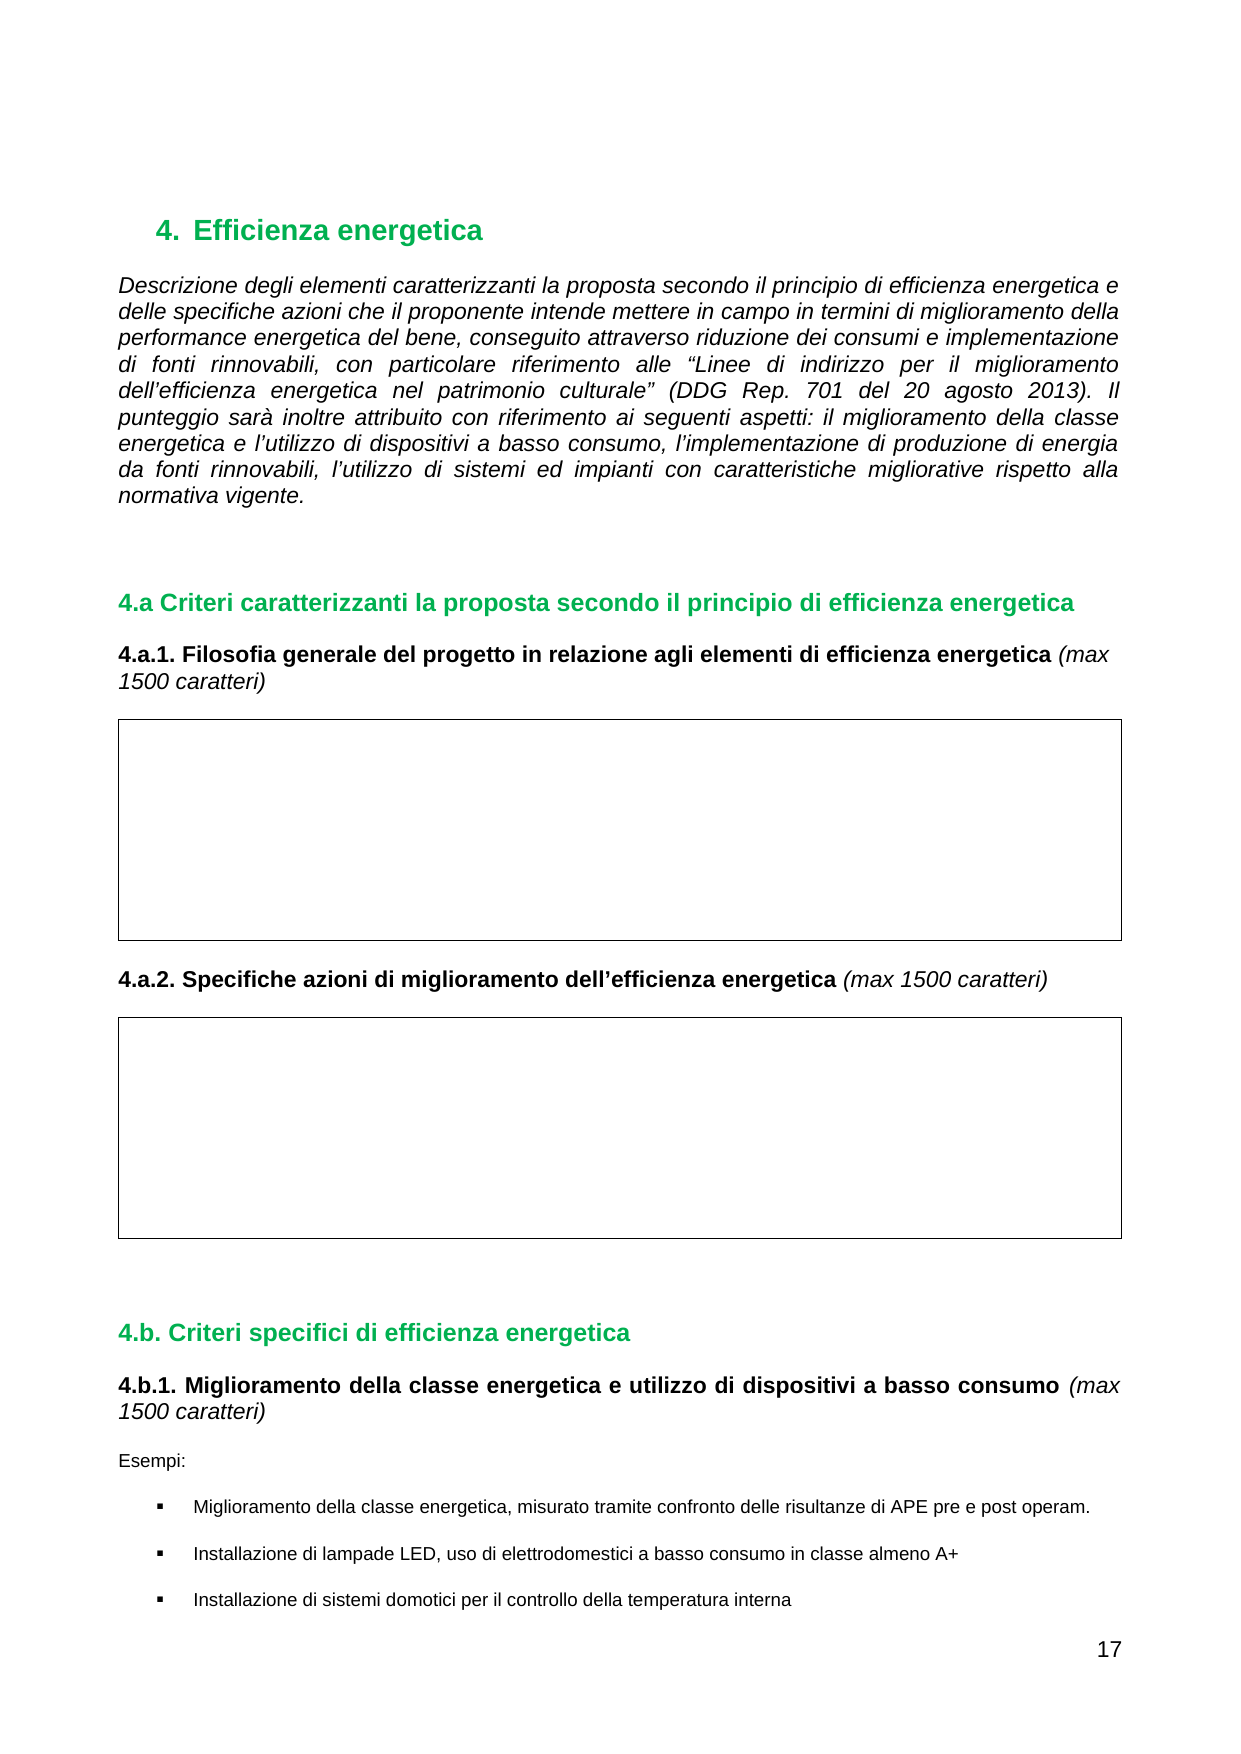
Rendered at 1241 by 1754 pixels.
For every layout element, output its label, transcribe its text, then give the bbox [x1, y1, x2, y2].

list Installazione di lampade LED, uso di elettrodomestici a basso consumo in classe almeno A+ [156, 1543, 1122, 1564]
list Installazione di sistemi domotici per il controllo della temperatura interna [156, 1589, 1122, 1611]
text xxxxxxxxxxxxxxxxxxxxxxxxxxxxxxxxxxxxxxxxxxxxxxxxxxxxxxxxxxxxxxxxxxxxxxxxxxxxxxxxxxxxxxxxxxxxxxxxxxxxxxxxxxxxxxxxxxxxxxxxxxxxxxxxxxxxxxxxxxxxxxxxxxxxxxxxxxxxxxxxxxxxxxxxxxxxxxxxxxxxxxxxxxxxxxxxxxxxxxxxxxxxxxxxxxxxxxxxxxxxxxxxxxxxxxxxxxxxxxxxxxxxxxxxxxxxxxxxxxxxxxxxxxxxxxxxxxxxxxxxxxxxxxxxxxxxxxxxxxxxxxxxxxxxxxxxxxxxxxxxxxxxxxxxxxxxxxxxxxxxxxxxxxxxxxxxxxxxxxxxxxxxxxxxxxxxxxxxxxxxxxxxxxxxxxxxxxxxxxxxxxxxxxxxxxxxxxxxxxxxxxxxxxxxxxxxxxxxxxxxxxxxxxxxxxxxxxxxxxxxxxxxxxxxxxxxxxxxxxxxxxxxxxxxxxxxxxxxxxxxxxxxxxxxxxxxxxxxxxxxxxxxxxxxxxxxxxxxxxxxxxxxxxxxxxxxxxxxxxxxxxxxxxxxxxxxxxxxxxxxxxxxxxxxxxxxxxxxxxxxxxxxxxxxxxxxxxxxxxxxxxxxxxxxxxxxxxxxxxxxxxxxxxxxxxxxxxxxxxxxxxxxxxxxxxxxxxxxxxxxxxxxxxxxxxxxxxxxxxxxxxxxxxxxxxxxxxxxxxxxxxxxxxxxxxxxxxxxxxxxxxxxxxxxxxxxxxxxxx [119, 1018, 1121, 1238]
text 4.a.2. Specifiche azioni di miglioramento dell’efficienza energetica (max 1500 caratteri) [118, 966, 1122, 992]
text 4.a.1. Filosofia generale del progetto in relazione agli elementi di efficienza energetica (max 1500 caratteri) [118, 641, 1122, 694]
text 4.b. Criteri specifici di efficienza energetica [118, 1318, 1122, 1347]
list Miglioramento della classe energetica, misurato tramite confronto delle risultanze di APE pre e post operam. [156, 1496, 1122, 1518]
text Descrizione degli elementi caratterizzanti la proposta secondo il principio di efficienza energetica e delle specifiche azioni che il proponente intende mettere in campo in termini di miglioramento della performance energetica del bene, conseguito attraverso riduzione dei consumi e implementazione di fonti rinnovabili, con particolare riferimento alle “Linee di indirizzo per il miglioramento dell’efficienza energetica nel patrimonio culturale” (DDG Rep. 701 del 20 agosto 2013). Il punteggio sarà inoltre attribuito con riferimento ai seguenti aspetti: il miglioramento della classe energetica e l’utilizzo di dispositivi a basso consumo, l’implementazione di produzione di energia da fonti rinnovabili, l’utilizzo di sistemi ed impianti con caratteristiche migliorative rispetto alla normativa vigente. [118, 272, 1122, 509]
text 4.a Criteri caratterizzanti la proposta secondo il principio di efficienza energetica [118, 588, 1122, 616]
text xxxxxxxxxxxxxxxxxxxxxxxxxxxxxxxxxxxxxxxxxxxxxxxxxxxxxxxxxxxxxxxxxxxxxxxxxxxxxxxxxxxxxxxxxxxxxxxxxxxxxxxxxxxxxxxxxxxxxxxxxxxxxxxxxxxxxxxxxxxxxxxxxxxxxxxxxxxxxxxxxxxxxxxxxxxxxxxxxxxxxxxxxxxxxxxxxxxxxxxxxxxxxxxxxxxxxxxxxxxxxxxxxxxxxxxxxxxxxxxxxxxxxxxxxxxxxxxxxxxxxxxxxxxxxxxxxxxxxxxxxxxxxxxxxxxxxxxxxxxxxxxxxxxxxxxxxxxxxxxxxxxxxxxxxxxxxxxxxxxxxxxxxxxxxxxxxxxxxxxxxxxxxxxxxxxxxxxxxxxxxxxxxxxxxxxxxxxxxxxxxxxxxxxxxxxxxxxxxxxxxxxxxxxxxxxxxxxxxxxxxxxxxxxxxxxxxxxxxxxxxxxxxxxxxxxxxxxxxxxxxxxxxxxxxxxxxxxxxxxxxxxxxxxxxxxxxxxxxxxxxxxxxxxxxxxxxxxxxxxxxxxxxxxxxxxxxxxxxxxxxxxxxxxxxxxxxxxxxxxxxxxxxxxxxxxxxxxxxxxxxxxxxxxxxxxxxxxxxxxxxxxxxxxxxxxxxxxxxxxxxxxxxxxxxxxxxxxxxxxxxxxxxxxxxxxxxxxxxxxxxxxxxxxxxxxxxxxxxxxxxxxxxxxxxxxxxxxxxxxxxxxxxxxxxxxxxxxxxxxxxxxxxxxxxxxxxxxxxx [119, 720, 1121, 940]
text 4.b.1. Miglioramento della classe energetica e utilizzo di dispositivi a basso consumo (max 1500 caratteri) [118, 1372, 1122, 1424]
list Efficienza energetica [156, 213, 1122, 247]
text Esempi: [118, 1449, 1122, 1471]
